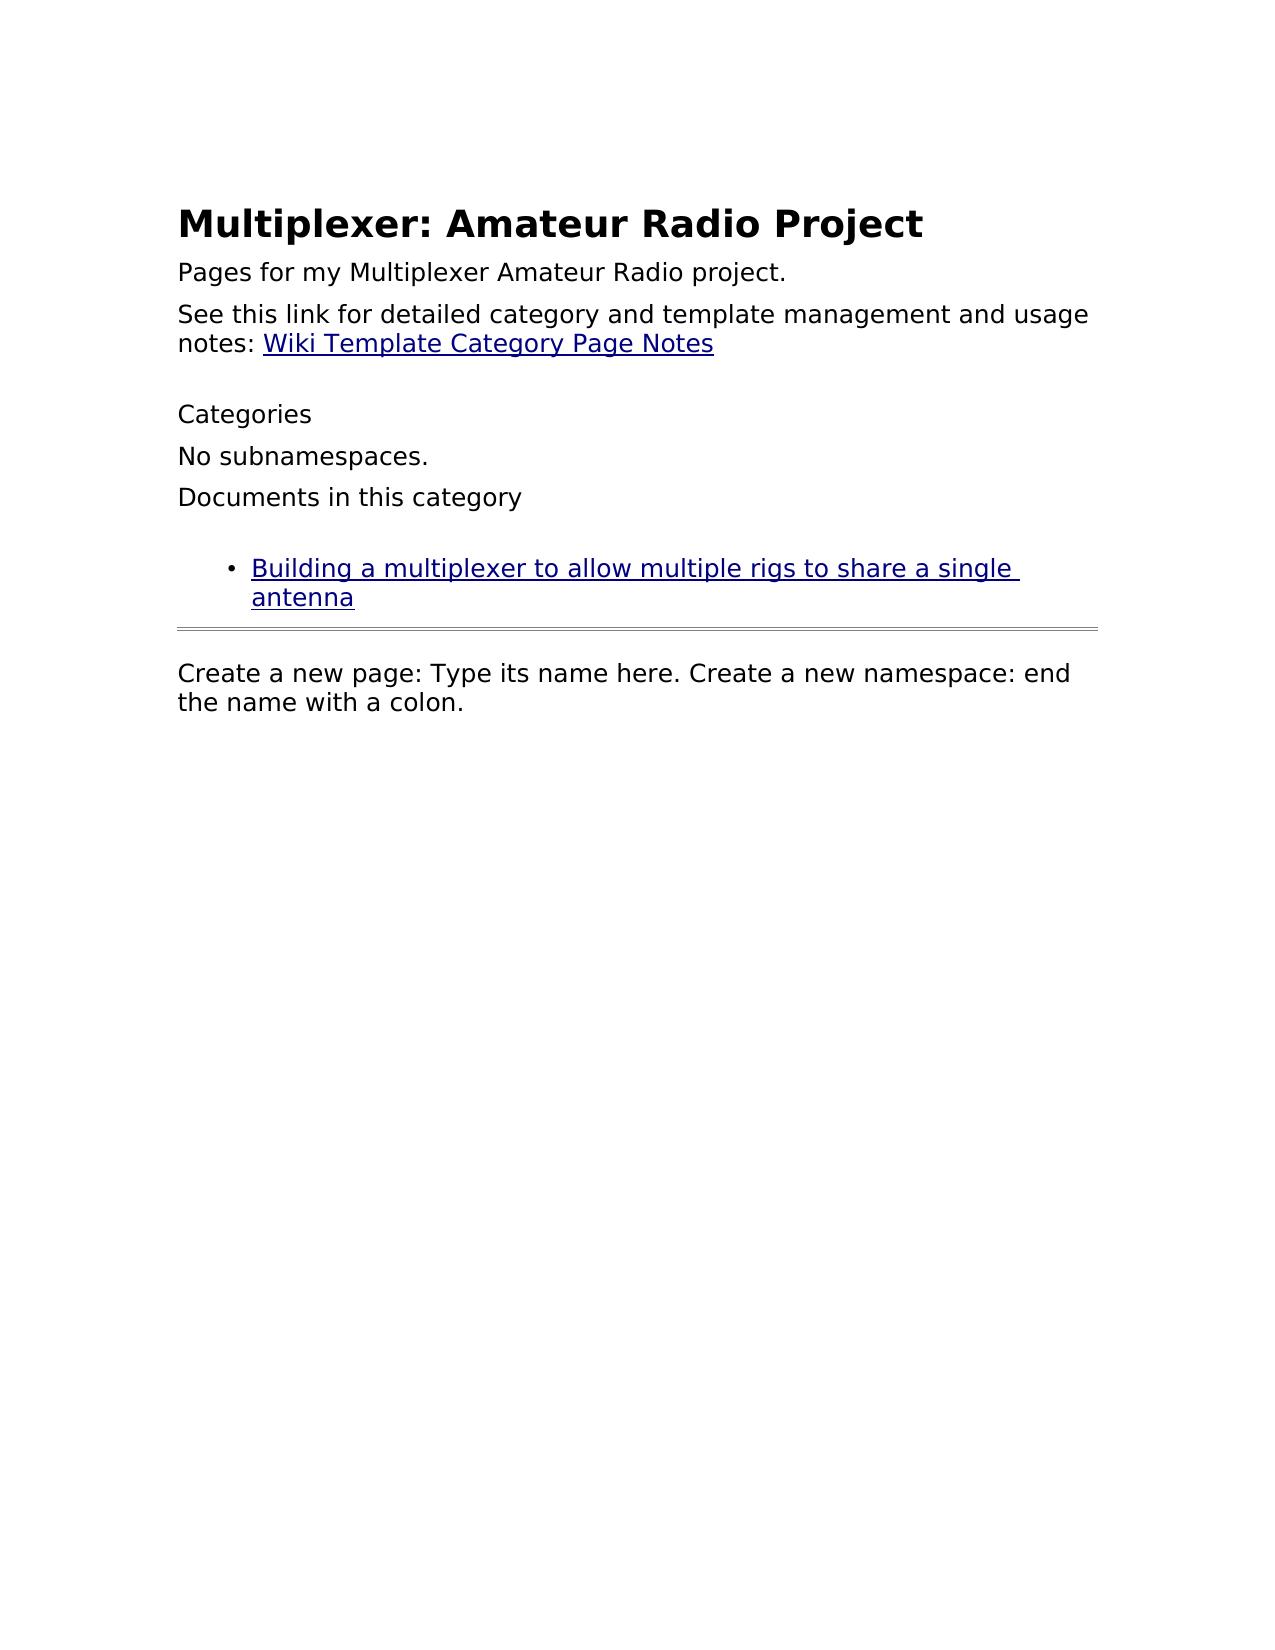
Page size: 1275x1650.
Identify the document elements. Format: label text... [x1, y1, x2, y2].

text Categories [177, 371, 1098, 429]
subtitle Multiplexer: Amateur Radio Project [177, 202, 1098, 246]
text Pages for my Multiplexer Amateur Radio project. [177, 258, 1098, 287]
list Building a multiplexer to allow multiple rigs to share a single antenna [236, 554, 1098, 613]
text Documents in this category [177, 483, 1098, 512]
text No subnamespaces. [177, 442, 1098, 471]
text See this link for detailed category and template management and usage notes: Wiki Template Category Page Notes [177, 300, 1098, 358]
text Create a new page: Type its name here. Create a new namespace: end the name with a colon. [177, 659, 1098, 717]
